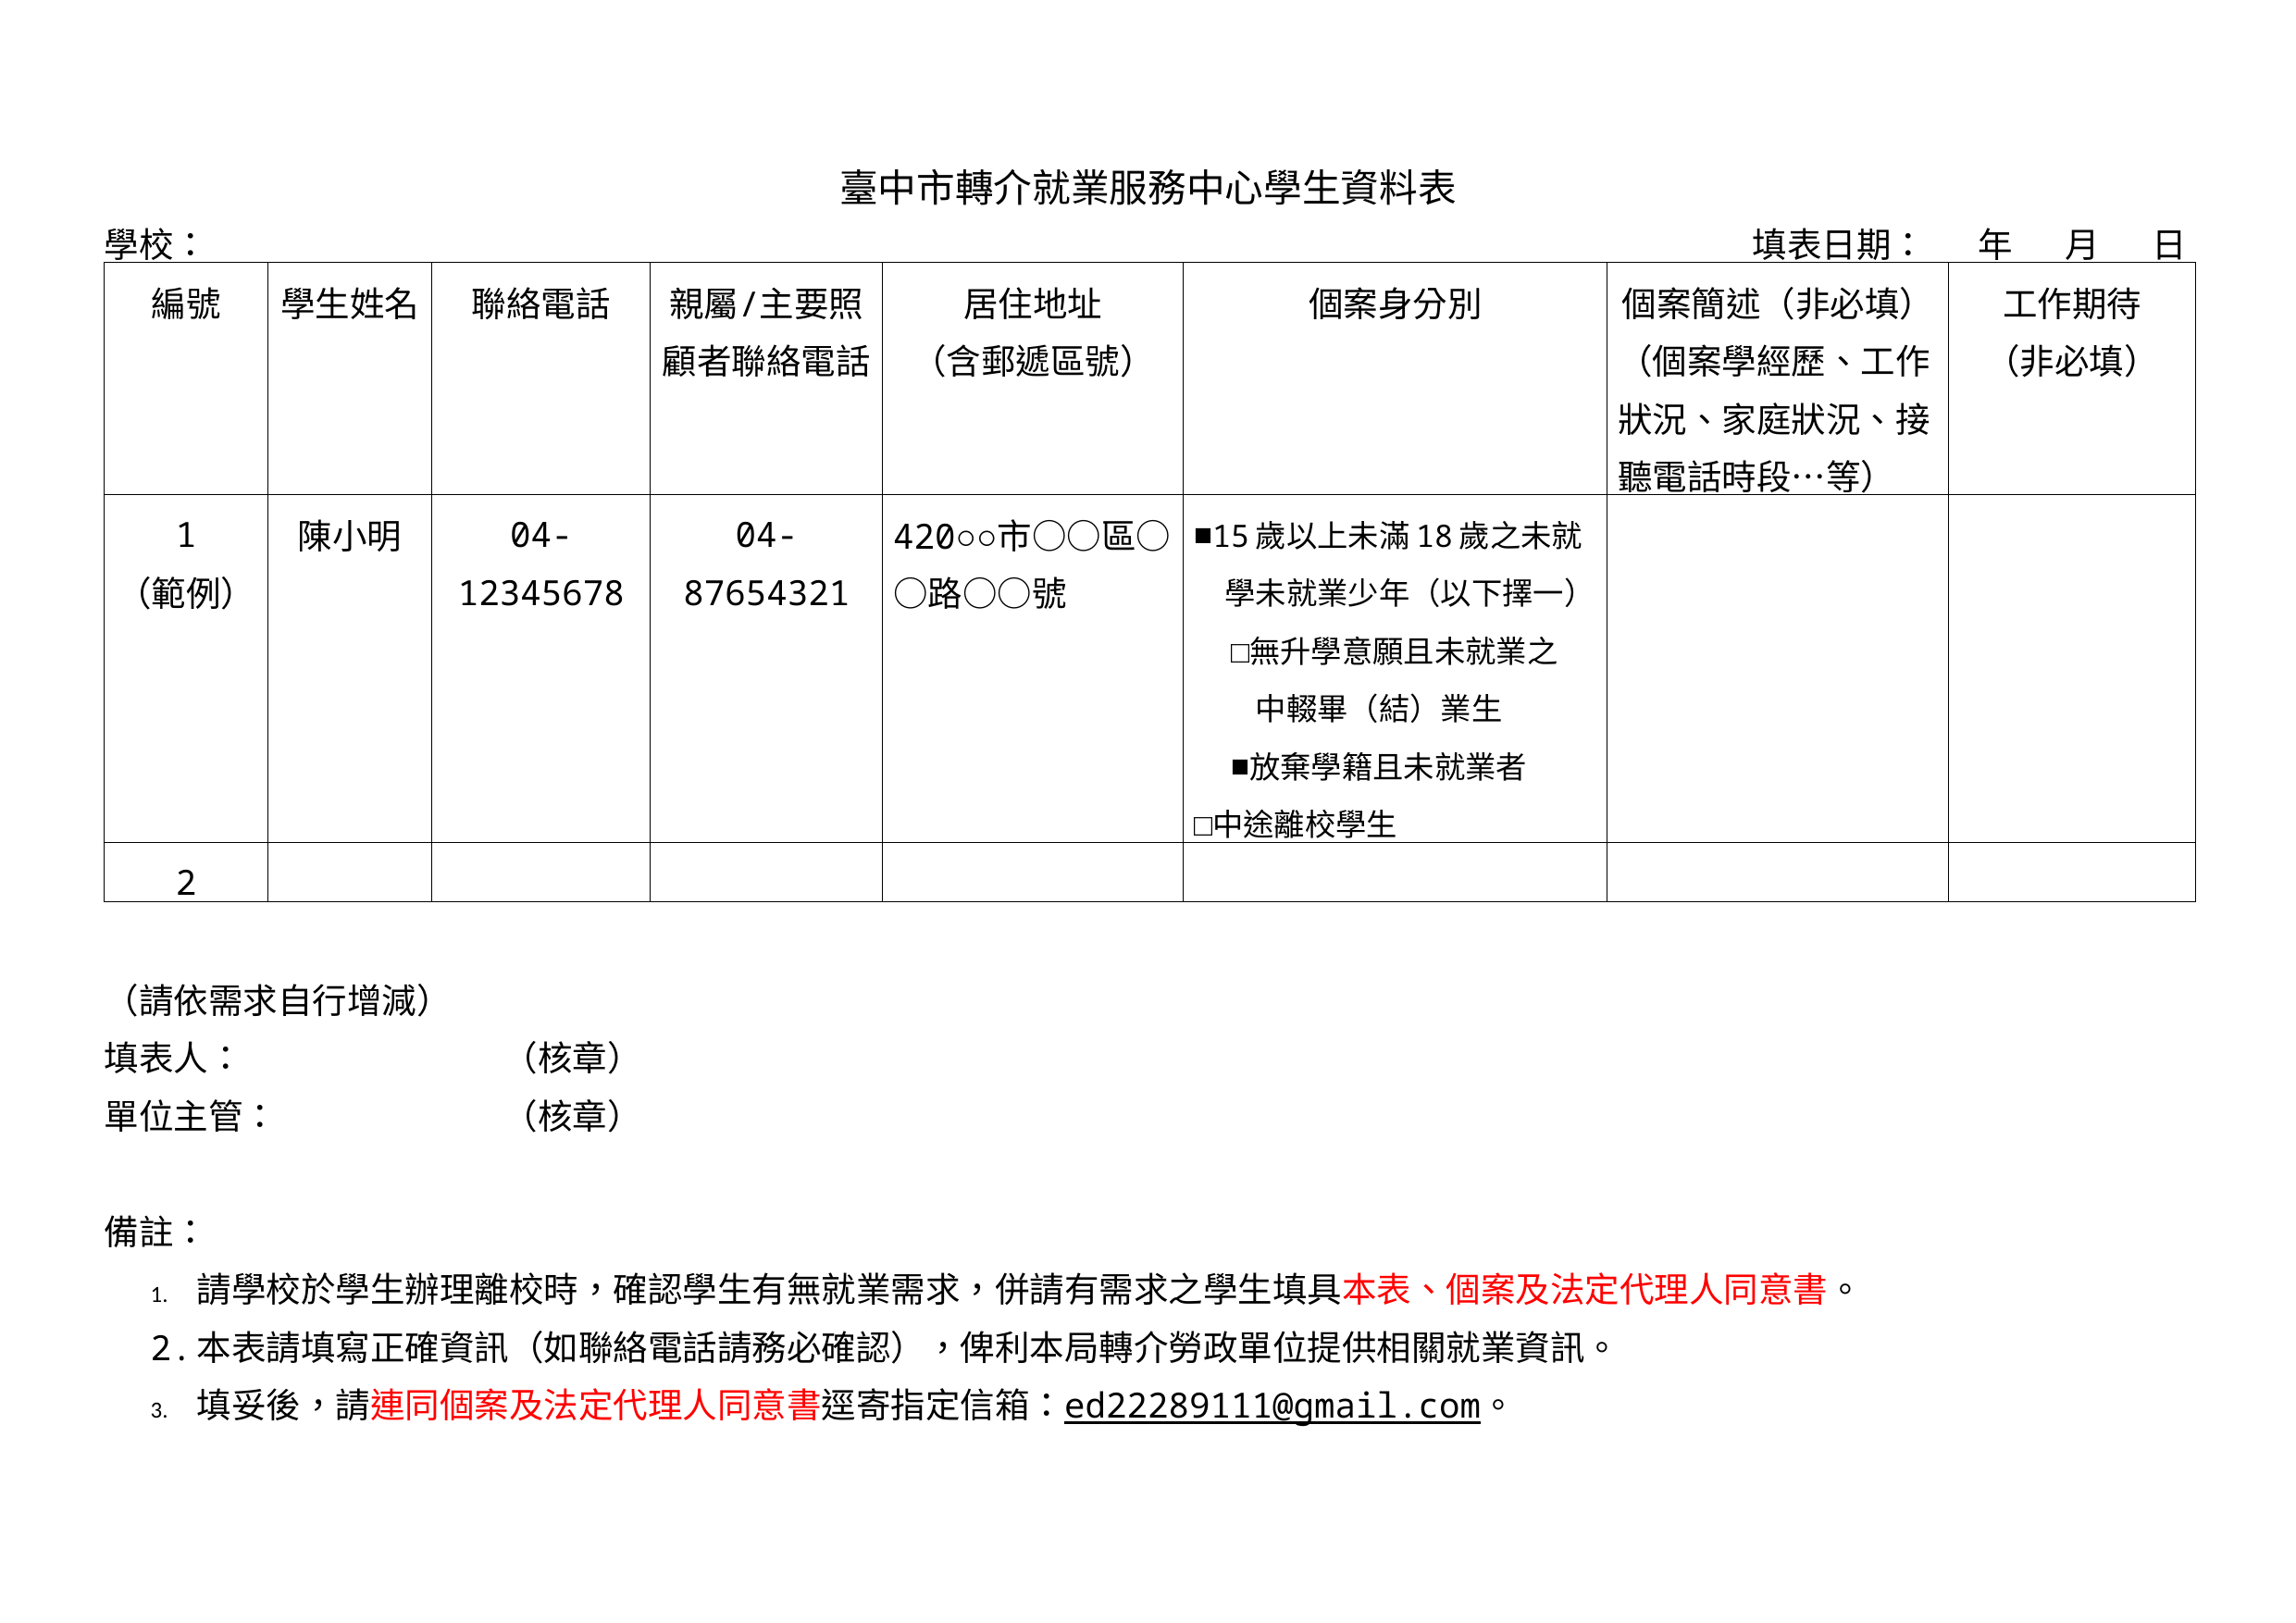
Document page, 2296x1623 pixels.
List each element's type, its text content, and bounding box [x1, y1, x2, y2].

text （請依需求自行增減） [104, 902, 2191, 1018]
table_cell [1607, 843, 1948, 901]
table_cell [1607, 495, 1948, 842]
list 請學校於學生辦理離校時，確認學生有無就業需求，併請有需求之學生填具本表、個案及法定代理人同意書。 [150, 1249, 2191, 1307]
table_cell 04-87654321 [651, 495, 882, 842]
text 備註： [104, 1191, 2191, 1249]
table_cell [432, 843, 650, 901]
table_header 工作期待 （非必填） [1949, 263, 2195, 494]
text 學校： 填表日期： 年 月 日 [104, 204, 2191, 262]
list 本表請填寫正確資訊（如聯絡電話請務必確認），俾利本局轉介勞政單位提供相關就業資訊。 [150, 1307, 2191, 1365]
table_cell 1 （範例） [105, 495, 267, 842]
table_cell [1949, 495, 2195, 842]
table_cell [1949, 843, 2195, 901]
table_header 聯絡電話 [432, 263, 650, 494]
table_header 居住地址 （含郵遞區號） [883, 263, 1183, 494]
table_header 學生姓名 [268, 263, 431, 494]
table_cell ■15歲以上未滿18歲之未就學未就業少年（以下擇一） □無升學意願且未就業之 中輟畢（結）業生 ■放棄學籍且未就業者 □中途離校學生 [1184, 495, 1607, 842]
table_header 個案身分別 [1184, 263, 1607, 494]
table_header 親屬/主要照顧者聯絡電話 [651, 263, 882, 494]
table_header 個案簡述（非必填） （個案學經歷、工作狀況、家庭狀況、接聽電話時段…等） [1607, 263, 1948, 494]
text 填表人： （核章） [104, 1018, 2191, 1075]
table_cell [268, 843, 431, 901]
list 填妥後，請連同個案及法定代理人同意書逕寄指定信箱：ed22289111@gmail.com。 [150, 1365, 2191, 1422]
text 單位主管： （核章） [104, 1075, 2191, 1134]
table_header 編號 [105, 263, 267, 494]
table_cell 2 [105, 843, 267, 901]
table_cell [1184, 843, 1607, 901]
text 臺中市轉介就業服務中心學生資料表 [104, 146, 2191, 204]
table_cell 陳小明 [268, 495, 431, 842]
table_cell 420○○市○○區○○路○○號 [883, 495, 1183, 842]
table_cell [651, 843, 882, 901]
table_cell 04-12345678 [432, 495, 650, 842]
table_cell [883, 843, 1183, 901]
